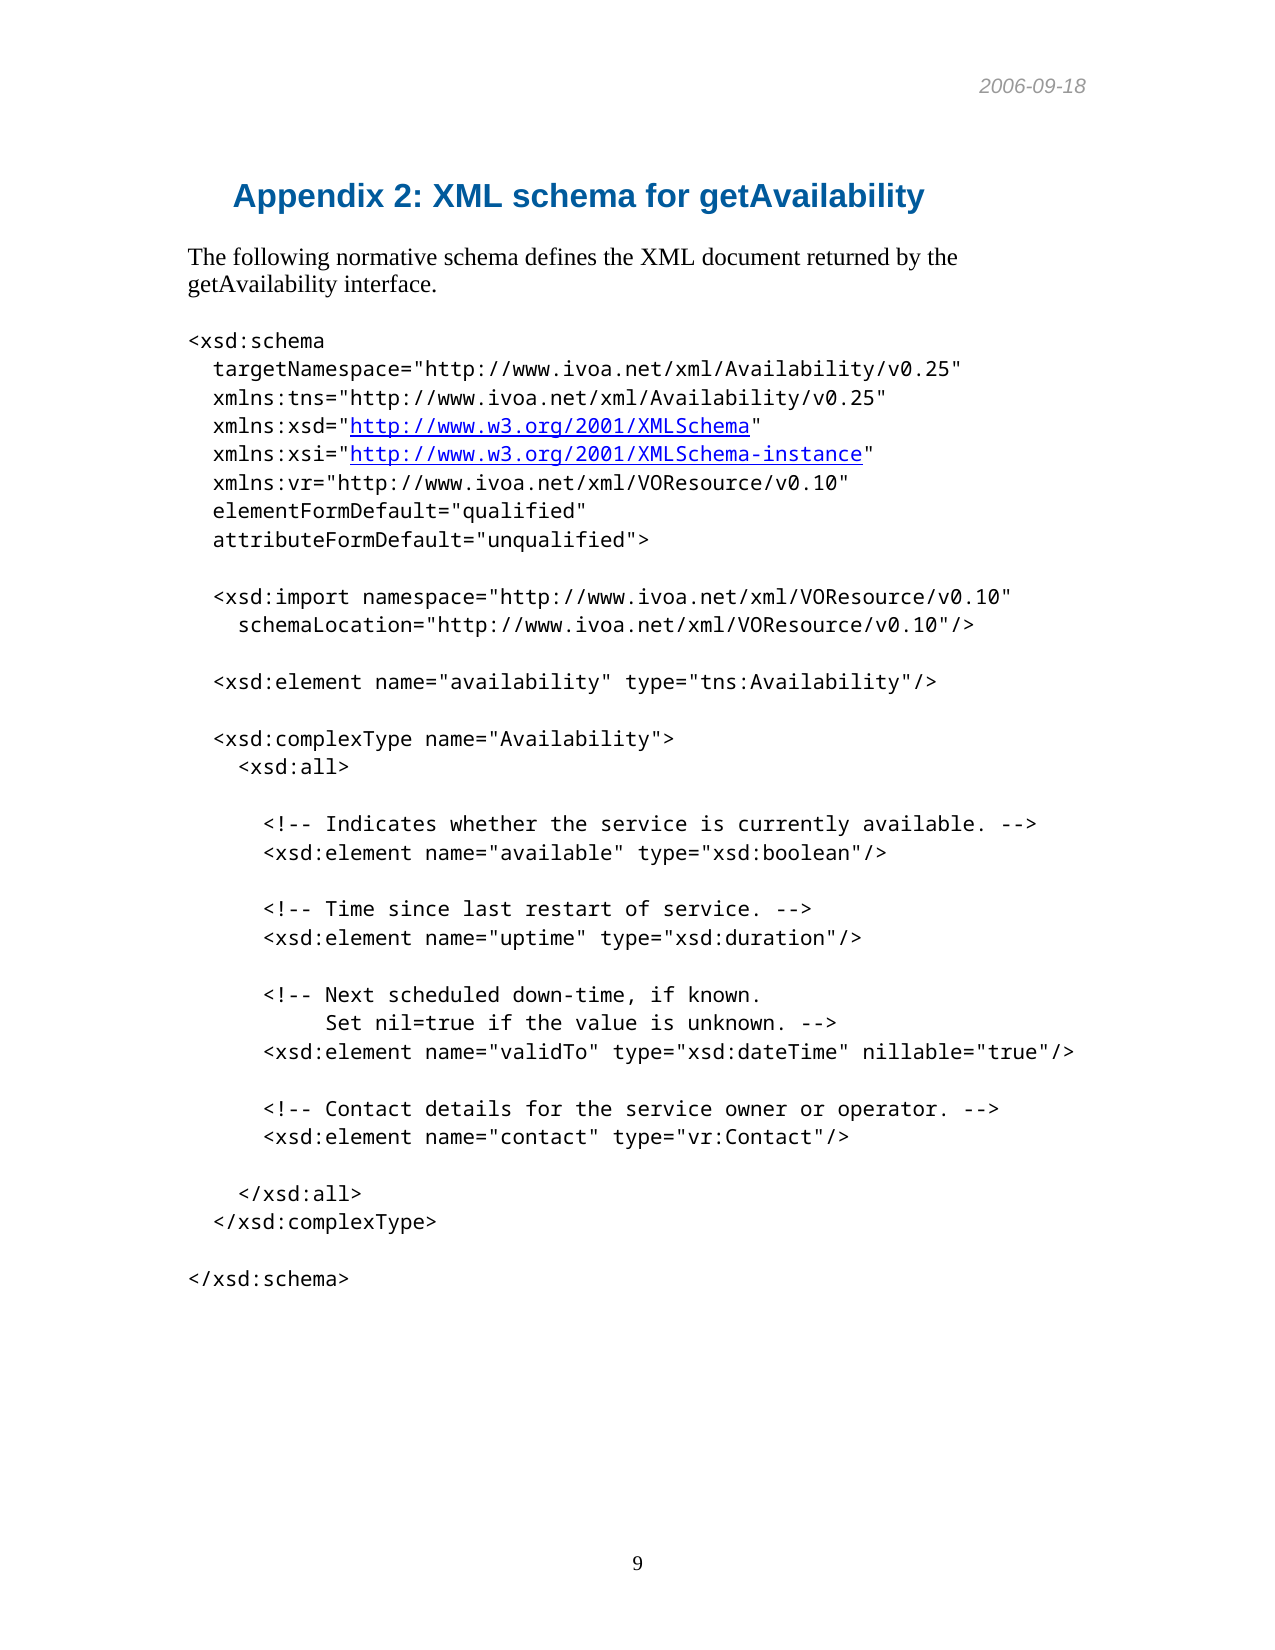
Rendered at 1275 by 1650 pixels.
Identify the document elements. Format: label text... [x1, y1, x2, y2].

text <xsd:schema [187, 326, 1087, 354]
text </xsd:schema> [187, 1264, 1087, 1293]
text <xsd:element name="availability" type="tns:Availability"/> [187, 667, 1087, 696]
text <xsd:element name="contact" type="vr:Contact"/> [187, 1122, 1087, 1151]
text <xsd:element name="validTo" type="xsd:dateTime" nillable="true"/> [187, 1037, 1087, 1065]
text targetNamespace="http://www.ivoa.net/xml/Availability/v0.25" [187, 354, 1087, 383]
text xmlns:tns="http://www.ivoa.net/xml/Availability/v0.25" [187, 383, 1087, 411]
text elementFormDefault="qualified" [187, 496, 1087, 525]
text attributeFormDefault="unqualified"> [187, 525, 1087, 553]
text xmlns:vr="http://www.ivoa.net/xml/VOResource/v0.10" [187, 468, 1087, 496]
text <!-- Indicates whether the service is currently available. --> [187, 809, 1087, 838]
text <xsd:complexType name="Availability"> [187, 724, 1087, 752]
text schemaLocation="http://www.ivoa.net/xml/VOResource/v0.10"/> [187, 610, 1087, 639]
text Set nil=true if the value is unknown. --> [187, 1008, 1087, 1037]
text </xsd:complexType> [187, 1207, 1087, 1236]
text The following normative schema defines the XML document returned by the getAvailability interface. [187, 243, 1087, 298]
text <xsd:element name="uptime" type="xsd:duration"/> [187, 923, 1087, 951]
text <xsd:import namespace="http://www.ivoa.net/xml/VOResource/v0.10" [187, 582, 1087, 610]
text <!-- Contact details for the service owner or operator. --> [187, 1094, 1087, 1122]
text xmlns:xsi="http://www.w3.org/2001/XMLSchema-instance" [187, 439, 1087, 468]
text <!-- Next scheduled down-time, if known. [187, 980, 1087, 1008]
text <!-- Time since last restart of service. --> [187, 894, 1087, 923]
text xmlns:xsd="http://www.w3.org/2001/XMLSchema" [187, 411, 1087, 439]
text </xsd:all> [187, 1179, 1087, 1207]
subtitle Appendix 2: XML schema for getAvailability [187, 178, 1087, 215]
text <xsd:all> [187, 752, 1087, 781]
text <xsd:element name="available" type="xsd:boolean"/> [187, 838, 1087, 866]
